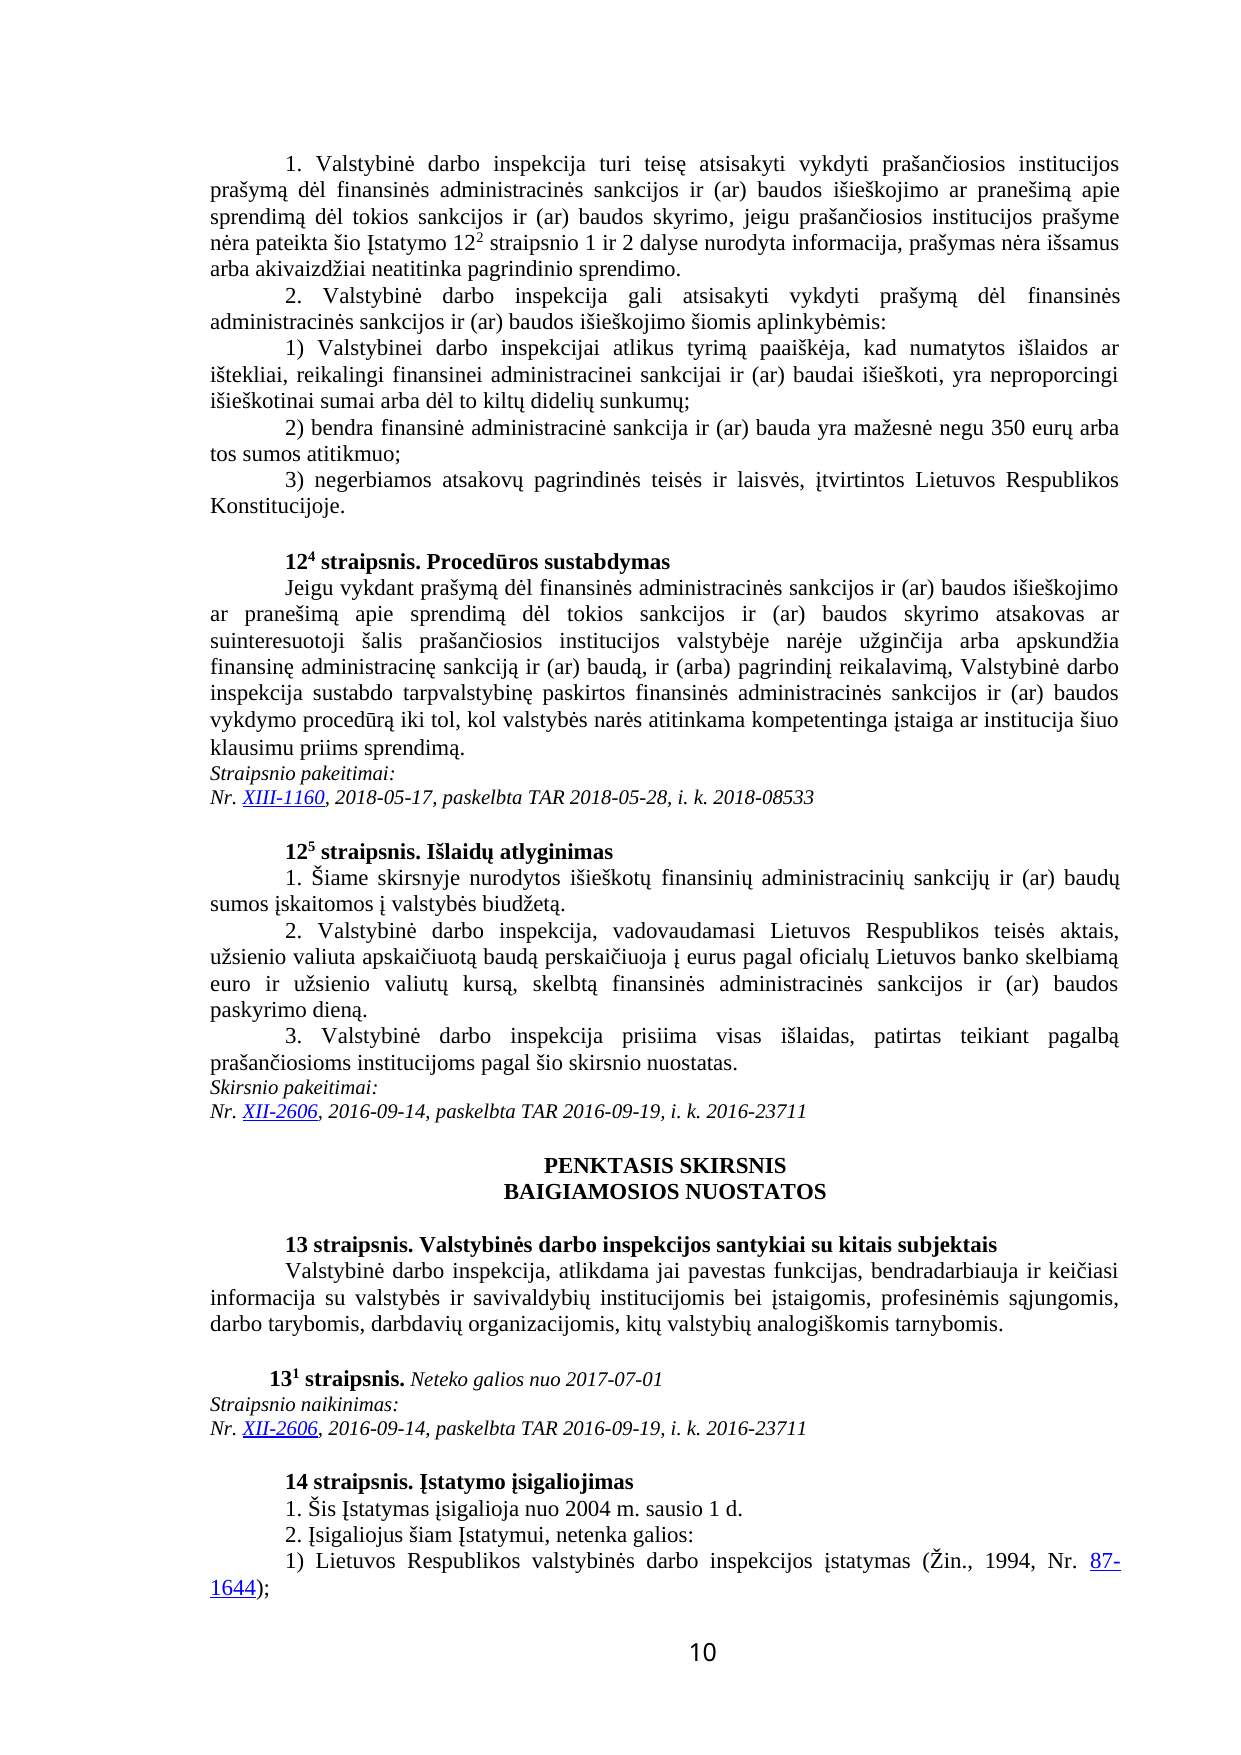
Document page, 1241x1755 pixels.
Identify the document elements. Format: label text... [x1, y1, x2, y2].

text BAIGIAMOSIOS NUOSTATOS [210, 1178, 1120, 1204]
text PENKTASIS SKIRSNIS [210, 1152, 1120, 1178]
text Nr. XII-2606, 2016-09-14, paskelbta TAR 2016-09-19, i. k. 2016-23711 [210, 1099, 1120, 1123]
text 3. Valstybinė darbo inspekcija prisiima visas išlaidas, patirtas teikiant pagalbą prašančiosioms institucijoms pagal šio skirsnio nuostatas. [210, 1022, 1120, 1075]
text Nr. XIII-1160, 2018-05-17, paskelbta TAR 2018-05-28, i. k. 2018-08533 [210, 785, 1120, 809]
text 2. Įsigaliojus šiam Įstatymui, netenka galios: [210, 1521, 1120, 1547]
text Straipsnio pakeitimai: [210, 761, 1120, 785]
text 1. Valstybinė darbo inspekcija turi teisę atsisakyti vykdyti prašančiosios institucijos prašymą dėl finansinės administracinės sankcijos ir (ar) baudos išieškojimo ar pranešimą apie sprendimą dėl tokios sankcijos ir (ar) baudos skyrimo, jeigu prašančiosios institucijos prašyme nėra pateikta šio Įstatymo 122 straipsnio 1 ir 2 dalyse nurodyta informacija, prašymas nėra išsamus arba akivaizdžiai neatitinka pagrindinio sprendimo. [210, 150, 1120, 282]
text Jeigu vykdant prašymą dėl finansinės administracinės sankcijos ir (ar) baudos išieškojimo ar pranešimą apie sprendimą dėl tokios sankcijos ir (ar) baudos skyrimo atsakovas ar suinteresuotoji šalis prašančiosios institucijos valstybėje narėje užginčija arba apskundžia finansinę administracinę sankciją ir (ar) baudą, ir (arba) pagrindinį reikalavimą, Valstybinė darbo inspekcija sustabdo tarpvalstybinę paskirtos finansinės administracinės sankcijos ir (ar) baudos vykdymo procedūrą iki tol, kol valstybės narės atitinkama kompetentinga įstaiga ar institucija šiuo klausimu priims sprendimą. [210, 574, 1120, 761]
text 1. Šis Įstatymas įsigalioja nuo 2004 m. sausio 1 d. [210, 1495, 1120, 1521]
text 14 straipsnis. Įstatymo įsigaliojimas [210, 1468, 1120, 1495]
text 2. Valstybinė darbo inspekcija gali atsisakyti vykdyti prašymą dėl finansinės administracinės sankcijos ir (ar) baudos išieškojimo šiomis aplinkybėmis: [210, 282, 1120, 334]
text 1) Valstybinei darbo inspekcijai atlikus tyrimą paaiškėja, kad numatytos išlaidos ar ištekliai, reikalingi finansinei administracinei sankcijai ir (ar) baudai išieškoti, yra neproporcingi išieškotinai sumai arba dėl to kiltų didelių sunkumų; [210, 334, 1120, 413]
text Nr. XII-2606, 2016-09-14, paskelbta TAR 2016-09-19, i. k. 2016-23711 [210, 1416, 1120, 1439]
text 124 straipsnis. Procedūros sustabdymas [210, 548, 1120, 574]
text 131 straipsnis. Neteko galios nuo 2017-07-01 [210, 1365, 1120, 1391]
text 2) bendra finansinė administracinė sankcija ir (ar) bauda yra mažesnė negu 350 eurų arba tos sumos atitikmuo; [210, 413, 1120, 466]
text 3) negerbiamos atsakovų pagrindinės teisės ir laisvės, įtvirtintos Lietuvos Respublikos Konstitucijoje. [210, 466, 1120, 519]
text 2. Valstybinė darbo inspekcija, vadovaudamasi Lietuvos Respublikos teisės aktais, užsienio valiuta apskaičiuotą baudą perskaičiuoja į eurus pagal oficialų Lietuvos banko skelbiamą euro ir užsienio valiutų kursą, skelbtą finansinės administracinės sankcijos ir (ar) baudos paskyrimo dieną. [210, 917, 1120, 1022]
text Straipsnio naikinimas: [210, 1391, 1120, 1416]
text 13 straipsnis. Valstybinės darbo inspekcijos santykiai su kitais subjektais [210, 1231, 1120, 1257]
text 1) Lietuvos Respublikos valstybinės darbo inspekcijos įstatymas (Žin., 1994, Nr. 87-1644); [210, 1547, 1120, 1600]
text 1. Šiame skirsnyje nurodytos išieškotų finansinių administracinių sankcijų ir (ar) baudų sumos įskaitomos į valstybės biudžetą. [210, 864, 1120, 917]
text Valstybinė darbo inspekcija, atlikdama jai pavestas funkcijas, bendradarbiauja ir keičiasi informacija su valstybės ir savivaldybių institucijomis bei įstaigomis, profesinėmis sąjungomis, darbo tarybomis, darbdavių organizacijomis, kitų valstybių analogiškomis tarnybomis. [210, 1257, 1120, 1336]
text 125 straipsnis. Išlaidų atlyginimas [210, 838, 1120, 864]
text Skirsnio pakeitimai: [210, 1075, 1120, 1099]
